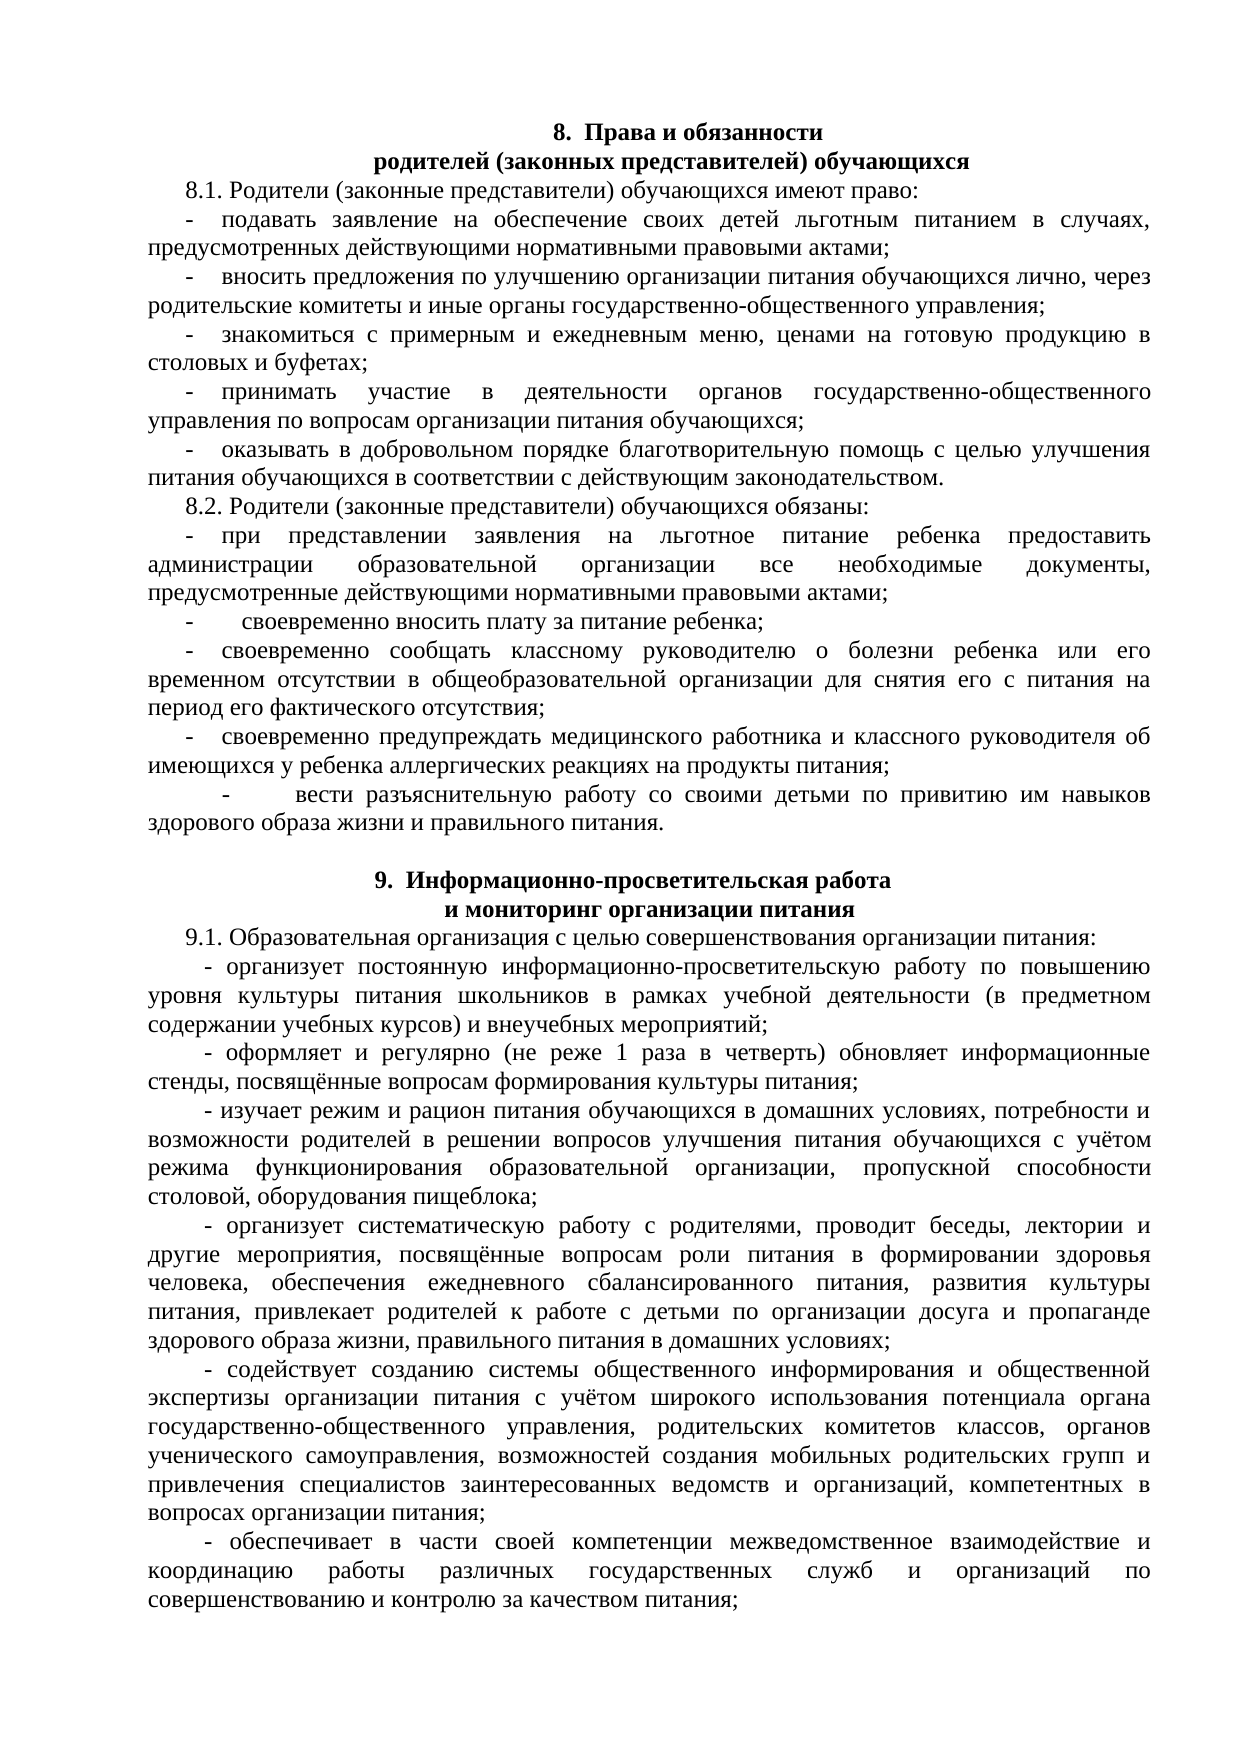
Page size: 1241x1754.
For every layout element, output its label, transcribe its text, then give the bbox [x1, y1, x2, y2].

list своевременно предупреждать медицинского работника и классного руководителя об имеющихся у ребенка аллергических реакциях на продукты питания; [148, 721, 1152, 779]
text - обеспечивает в части своей компетенции межведомственное взаимодействие и координацию работы различных государственных служб и организаций по совершенствованию и контролю за качеством питания; [148, 1526, 1152, 1612]
list принимать участие в деятельности органов государственно-общественного управления по вопросам организации питания обучающихся; [148, 376, 1152, 434]
text 8. Права и обязанности [224, 117, 1152, 146]
text 9. Информационно-просветительская работа [224, 865, 1152, 894]
text 8.2. Родители (законные представители) обучающихся обязаны: [148, 491, 1152, 520]
text и мониторинг организации питания [148, 894, 1152, 922]
list своевременно сообщать классному руководителю о болезни ребенка или его временном отсутствии в общеобразовательной организации для снятия его с питания на период его фактического отсутствия; [148, 635, 1152, 721]
list оказывать в добровольном порядке благотворительную помощь с целью улучшения питания обучающихся в соответствии с действующим законодательством. [148, 434, 1152, 491]
text 8.1. Родители (законные представители) обучающихся имеют право: [148, 175, 1152, 204]
text - изучает режим и рацион питания обучающихся в домашних условиях, потребности и возможности родителей в решении вопросов улучшения питания обучающихся с учётом режима функционирования образовательной организации, пропускной способности столовой, оборудования пищеблока; [148, 1095, 1152, 1210]
text - оформляет и регулярно (не реже 1 раза в четверть) обновляет информационные стенды, посвящённые вопросам формирования культуры питания; [148, 1037, 1152, 1095]
text - организует систематическую работу с родителями, проводит беседы, лектории и другие мероприятия, посвящённые вопросам роли питания в формировании здоровья человека, обеспечения ежедневного сбалансированного питания, развития культуры питания, привлекает родителей к работе с детьми по организации досуга и пропаганде здорового образа жизни, правильного питания в домашних условиях; [148, 1210, 1152, 1354]
list вносить предложения по улучшению организации питания обучающихся лично, через родительские комитеты и иные органы государственно-общественного управления; [148, 261, 1152, 319]
list подавать заявление на обеспечение своих детей льготным питанием в случаях, предусмотренных действующими нормативными правовыми актами; [148, 204, 1152, 261]
text родителей (законных представителей) обучающихся [148, 146, 1152, 175]
text - организует постоянную информационно-просветительскую работу по повышению уровня культуры питания школьников в рамках учебной деятельности (в предметном содержании учебных курсов) и внеучебных мероприятий; [148, 951, 1152, 1037]
list при представлении заявления на льготное питание ребенка предоставить администрации образовательной организации все необходимые документы, предусмотренные действующими нормативными правовыми актами; [148, 520, 1152, 606]
list знакомиться с примерным и ежедневным меню, ценами на готовую продукцию в столовых и буфетах; [148, 319, 1152, 376]
list вести разъяснительную работу со своими детьми по привитию им навыков здорового образа жизни и правильного питания. [148, 779, 1152, 836]
text - содействует созданию системы общественного информирования и общественной экспертизы организации питания с учётом широкого использования потенциала органа государственно-общественного управления, родительских комитетов классов, органов ученического самоуправления, возможностей создания мобильных родительских групп и привлечения специалистов заинтересованных ведомств и организаций, компетентных в вопросах организации питания; [148, 1354, 1152, 1526]
text 9.1. Образовательная организация с целью совершенствования организации питания: [148, 922, 1152, 951]
list своевременно вносить плату за питание ребенка; [185, 606, 1152, 635]
